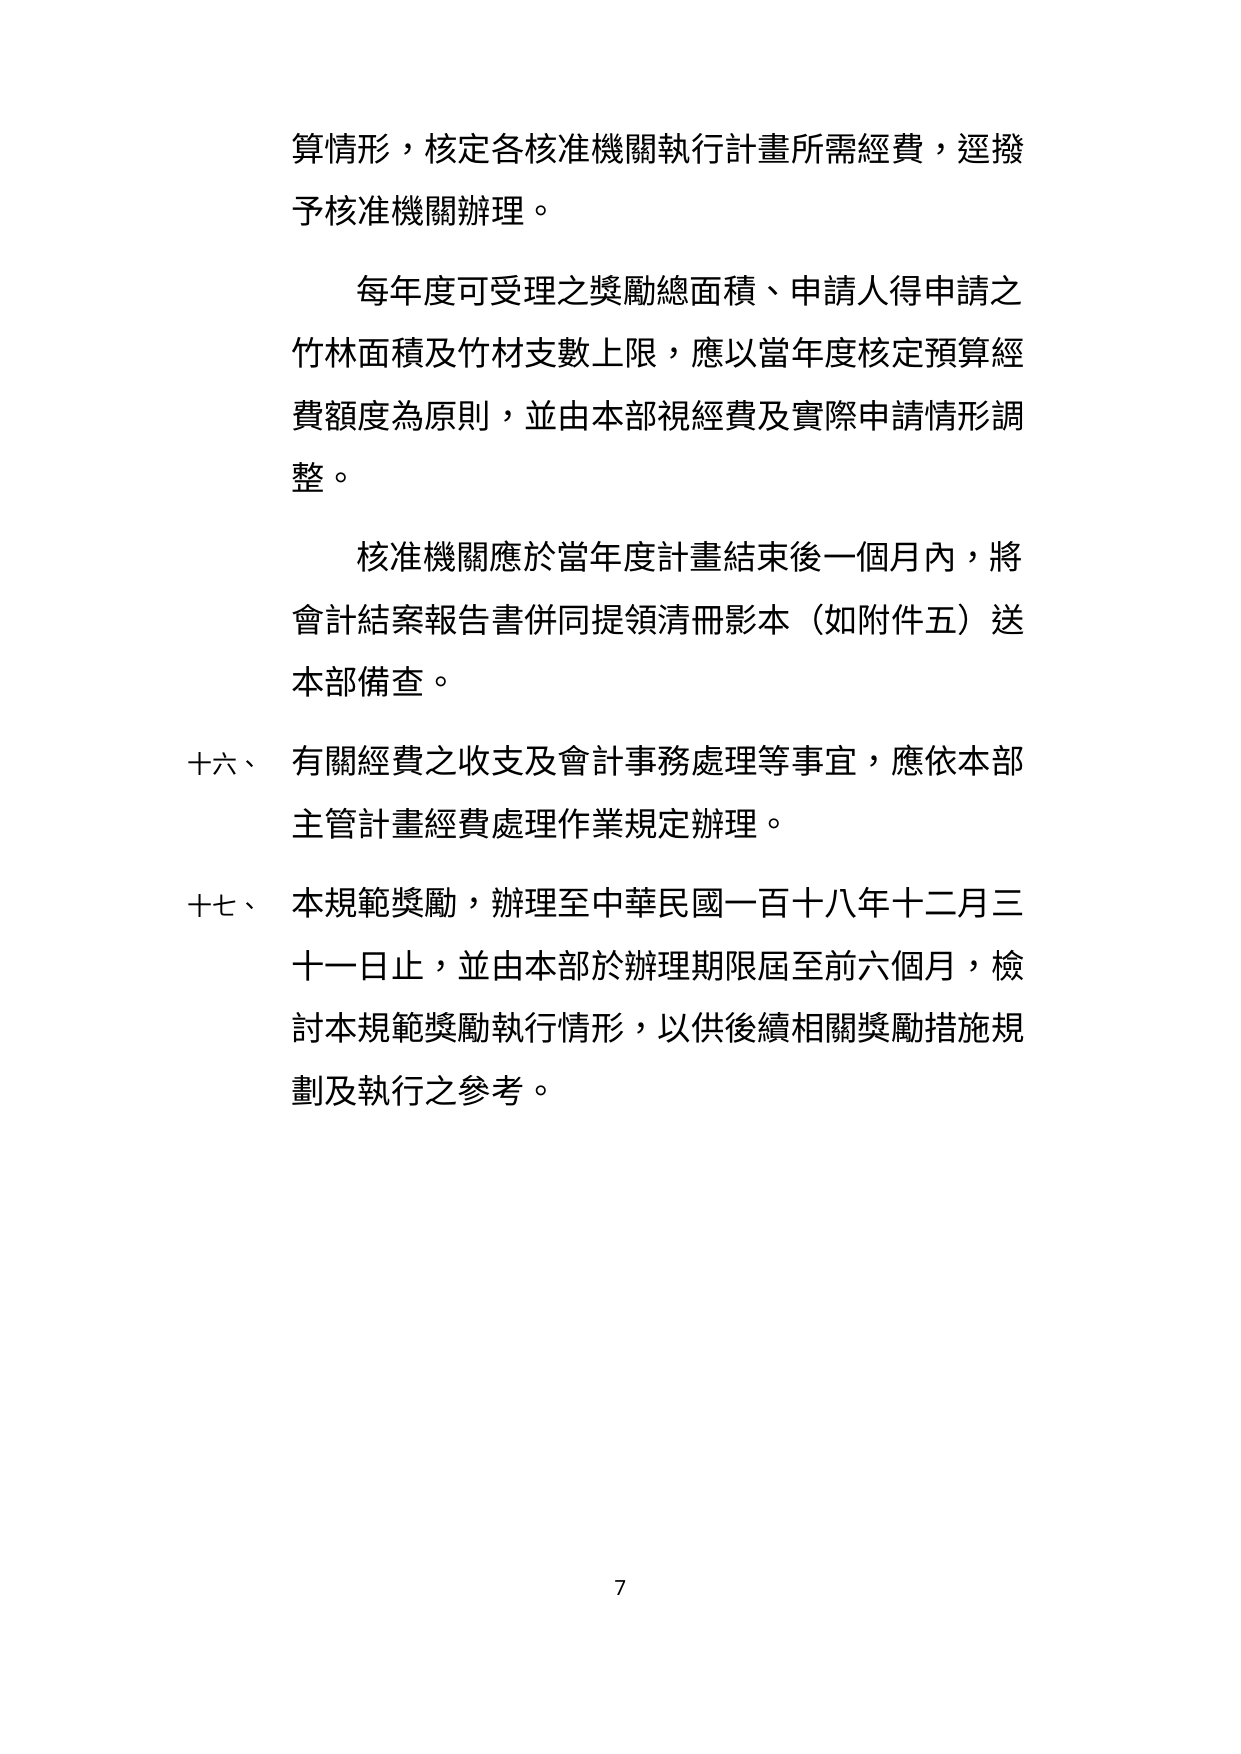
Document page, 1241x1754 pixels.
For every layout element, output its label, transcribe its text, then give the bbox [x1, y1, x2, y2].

text 每年度可受理之獎勵總面積、申請人得申請之竹林面積及竹材支數上限，應以當年度核定預算經費額度為原則，並由本部視經費及實際申請情形調整。 [291, 247, 1053, 497]
text 核准機關應於當年度計畫結束後一個月內，將會計結案報告書併同提領清冊影本（如附件五）送本部備查。 [291, 513, 1053, 701]
list 算情形，核定各核准機關執行計畫所需經費，逕撥予核准機關辦理。 [187, 105, 1053, 230]
list 有關經費之收支及會計事務處理等事宜，應依本部主管計畫經費處理作業規定辦理。 [187, 718, 1053, 843]
list 本規範獎勵，辦理至中華民國一百十八年十二月三十一日止，並由本部於辦理期限屆至前六個月，檢討本規範獎勵執行情形，以供後續相關獎勵措施規劃及執行之參考。 [187, 859, 1053, 1109]
